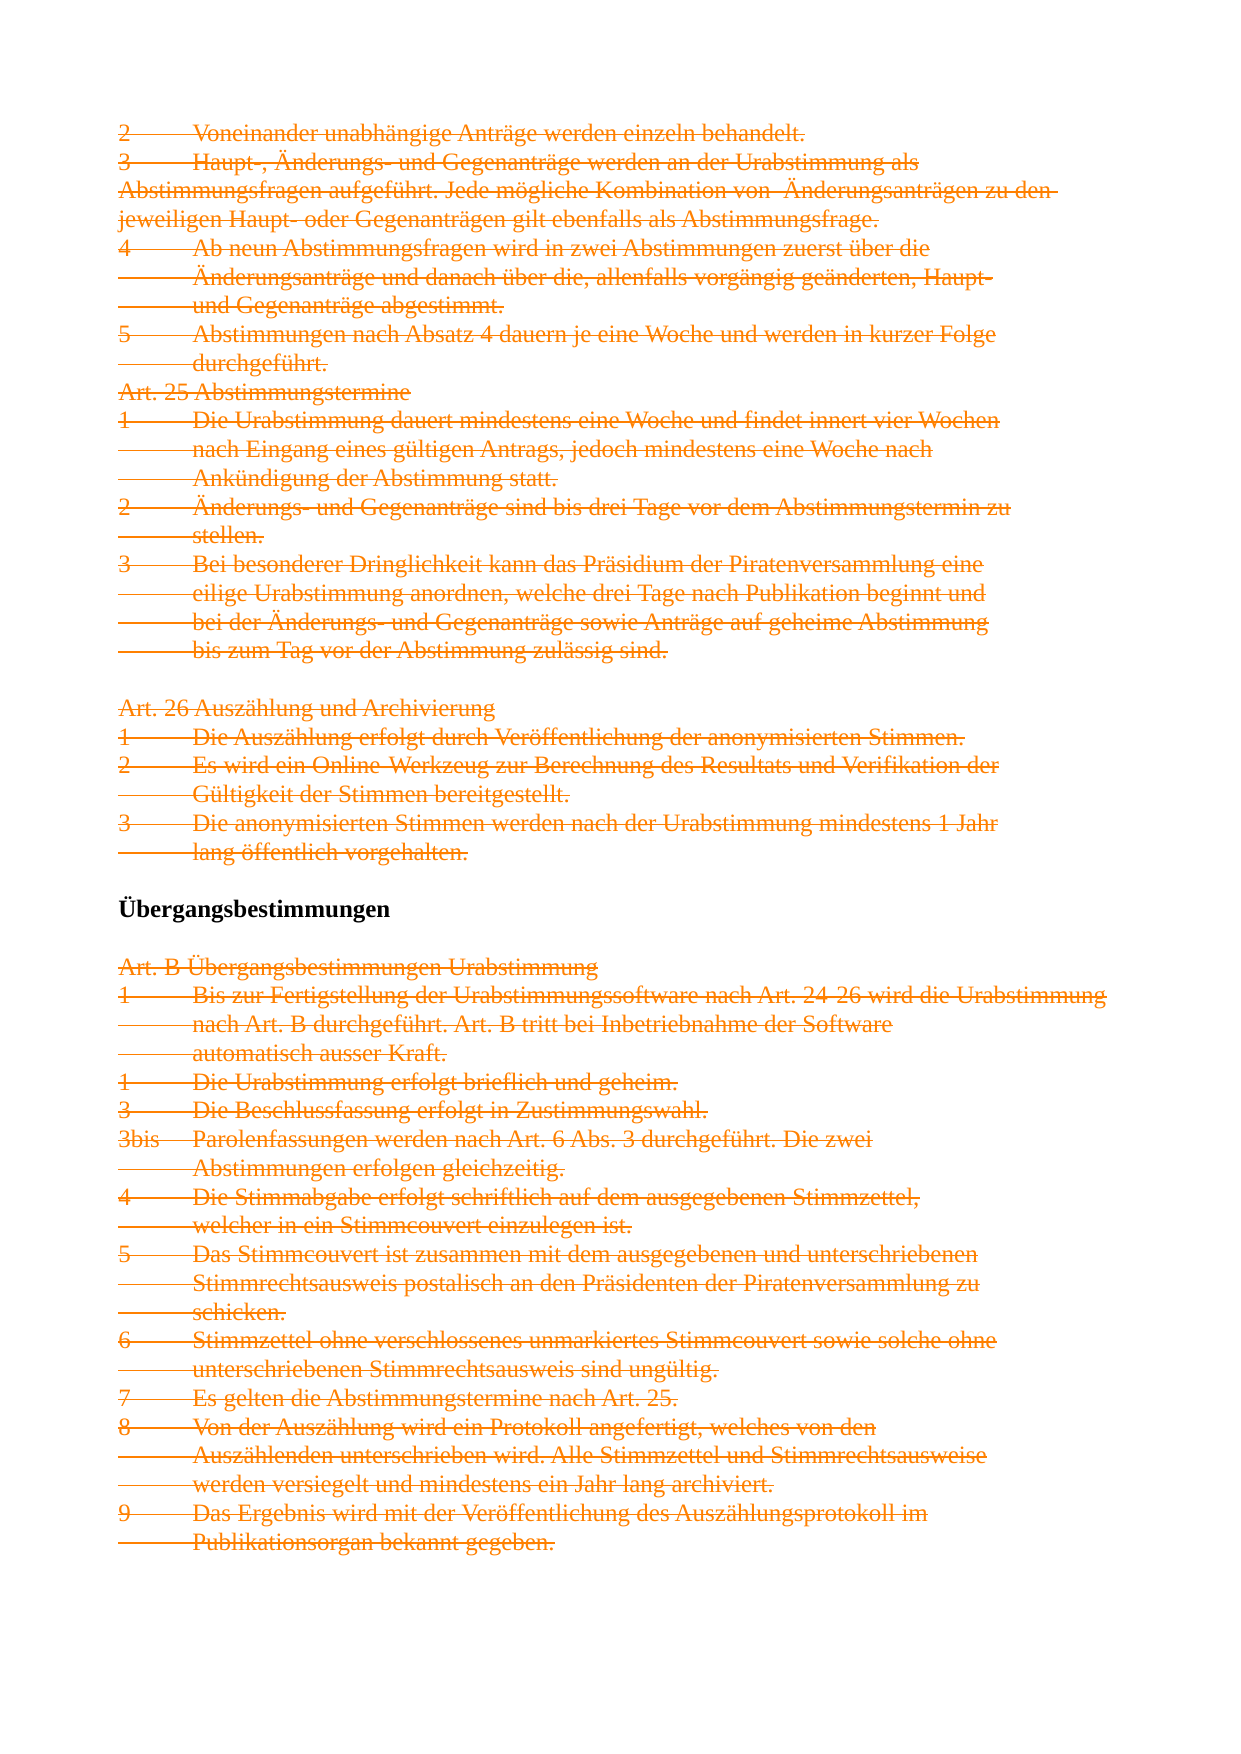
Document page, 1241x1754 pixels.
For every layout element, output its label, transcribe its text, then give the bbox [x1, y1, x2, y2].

text lang öffentlich vorgehalten. [118, 837, 1122, 866]
text 3 Bei besonderer Dringlichkeit kann das Präsidium der Piratenversammlung eine [118, 549, 1122, 578]
text 3bis Parolenfassungen werden nach Art. 6 Abs. 3 durchgeführt. Die zwei [118, 1124, 1122, 1153]
text stellen. [118, 521, 1122, 549]
text Art. 25 Abstimmungstermine [118, 377, 1122, 406]
text bei der Änderungs- und Gegenanträge sowie Anträge auf geheime Abstimmung [118, 607, 1122, 636]
text 1 Die Urabstimmung erfolgt brieflich und geheim. [118, 1067, 1122, 1096]
text welcher in ein Stimmcouvert einzulegen ist. [118, 1211, 1122, 1239]
text Änderungsanträge und danach über die, allenfalls vorgängig geänderten, Haupt- [118, 262, 1122, 291]
text schicken. [118, 1297, 1122, 1326]
text 3 Haupt-, Änderungs- und Gegenanträge werden an der Urabstimmung als [118, 147, 1122, 176]
text werden versiegelt und mindestens ein Jahr lang archiviert. [118, 1469, 1122, 1498]
text und Gegenanträge abgestimmt. [118, 291, 1122, 319]
text 1 Die Auszählung erfolgt durch Veröffentlichung der anonymisierten Stimmen. [118, 722, 1122, 751]
text Art. B Übergangsbestimmungen Urabstimmung [118, 952, 1122, 981]
text 4 Die Stimmabgabe erfolgt schriftlich auf dem ausgegebenen Stimmzettel, [118, 1182, 1122, 1211]
text 9 Das Ergebnis wird mit der Veröffentlichung des Auszählungsprotokoll im [118, 1498, 1122, 1527]
text Abstimmungen erfolgen gleichzeitig. [118, 1153, 1122, 1182]
text Gültigkeit der Stimmen bereitgestellt. [118, 779, 1122, 808]
text 2 Es wird ein Online-Werkzeug zur Berechnung des Resultats und Verifikation der [118, 751, 1122, 779]
text nach Art. B durchgeführt. Art. B tritt bei Inbetriebnahme der Software [118, 1009, 1122, 1038]
text Publikationsorgan bekannt gegeben. [118, 1527, 1122, 1556]
text bis zum Tag vor der Abstimmung zulässig sind. [118, 636, 1122, 664]
text Ankündigung der Abstimmung statt. [118, 463, 1122, 492]
text 6 Stimmzettel ohne verschlossenes unmarkiertes Stimmcouvert sowie solche ohne [118, 1326, 1122, 1354]
text Abstimmungsfragen aufgeführt. Jede mögliche Kombination von Änderungsanträgen zu den jeweiligen Haupt- oder Gegenanträgen gilt ebenfalls als Abstimmungsfrage. [118, 176, 1122, 233]
text 2 Änderungs- und Gegenanträge sind bis drei Tage vor dem Abstimmungstermin zu [118, 492, 1122, 521]
text nach Eingang eines gültigen Antrags, jedoch mindestens eine Woche nach [118, 434, 1122, 463]
text 1 Bis zur Fertigstellung der Urabstimmungssoftware nach Art. 24-26 wird die Urabstimmung [118, 981, 1122, 1009]
text eilige Urabstimmung anordnen, welche drei Tage nach Publikation beginnt und [118, 578, 1122, 607]
text 5 Das Stimmcouvert ist zusammen mit dem ausgegebenen und unterschriebenen [118, 1239, 1122, 1268]
text Übergangsbestimmungen [118, 894, 1122, 923]
text 1 Die Urabstimmung dauert mindestens eine Woche und findet innert vier Wochen [118, 406, 1122, 434]
text durchgeführt. [118, 348, 1122, 377]
text Stimmrechtsausweis postalisch an den Präsidenten der Piratenversammlung zu [118, 1268, 1122, 1297]
text Auszählenden unterschrieben wird. Alle Stimmzettel und Stimmrechtsausweise [118, 1441, 1122, 1469]
text Art. 26 Auszählung und Archivierung [118, 693, 1122, 722]
text 3 Die Beschlussfassung erfolgt in Zustimmungswahl. [118, 1096, 1122, 1124]
text 3 Die anonymisierten Stimmen werden nach der Urabstimmung mindestens 1 Jahr [118, 808, 1122, 837]
text 8 Von der Auszählung wird ein Protokoll angefertigt, welches von den [118, 1412, 1122, 1441]
text 5 Abstimmungen nach Absatz 4 dauern je eine Woche und werden in kurzer Folge [118, 319, 1122, 348]
text 4 Ab neun Abstimmungsfragen wird in zwei Abstimmungen zuerst über die [118, 233, 1122, 262]
text 2 Voneinander unabhängige Anträge werden einzeln behandelt. [118, 118, 1122, 147]
text automatisch ausser Kraft. [118, 1038, 1122, 1067]
text 7 Es gelten die Abstimmungstermine nach Art. 25. [118, 1383, 1122, 1412]
text unterschriebenen Stimmrechtsausweis sind ungültig. [118, 1354, 1122, 1383]
